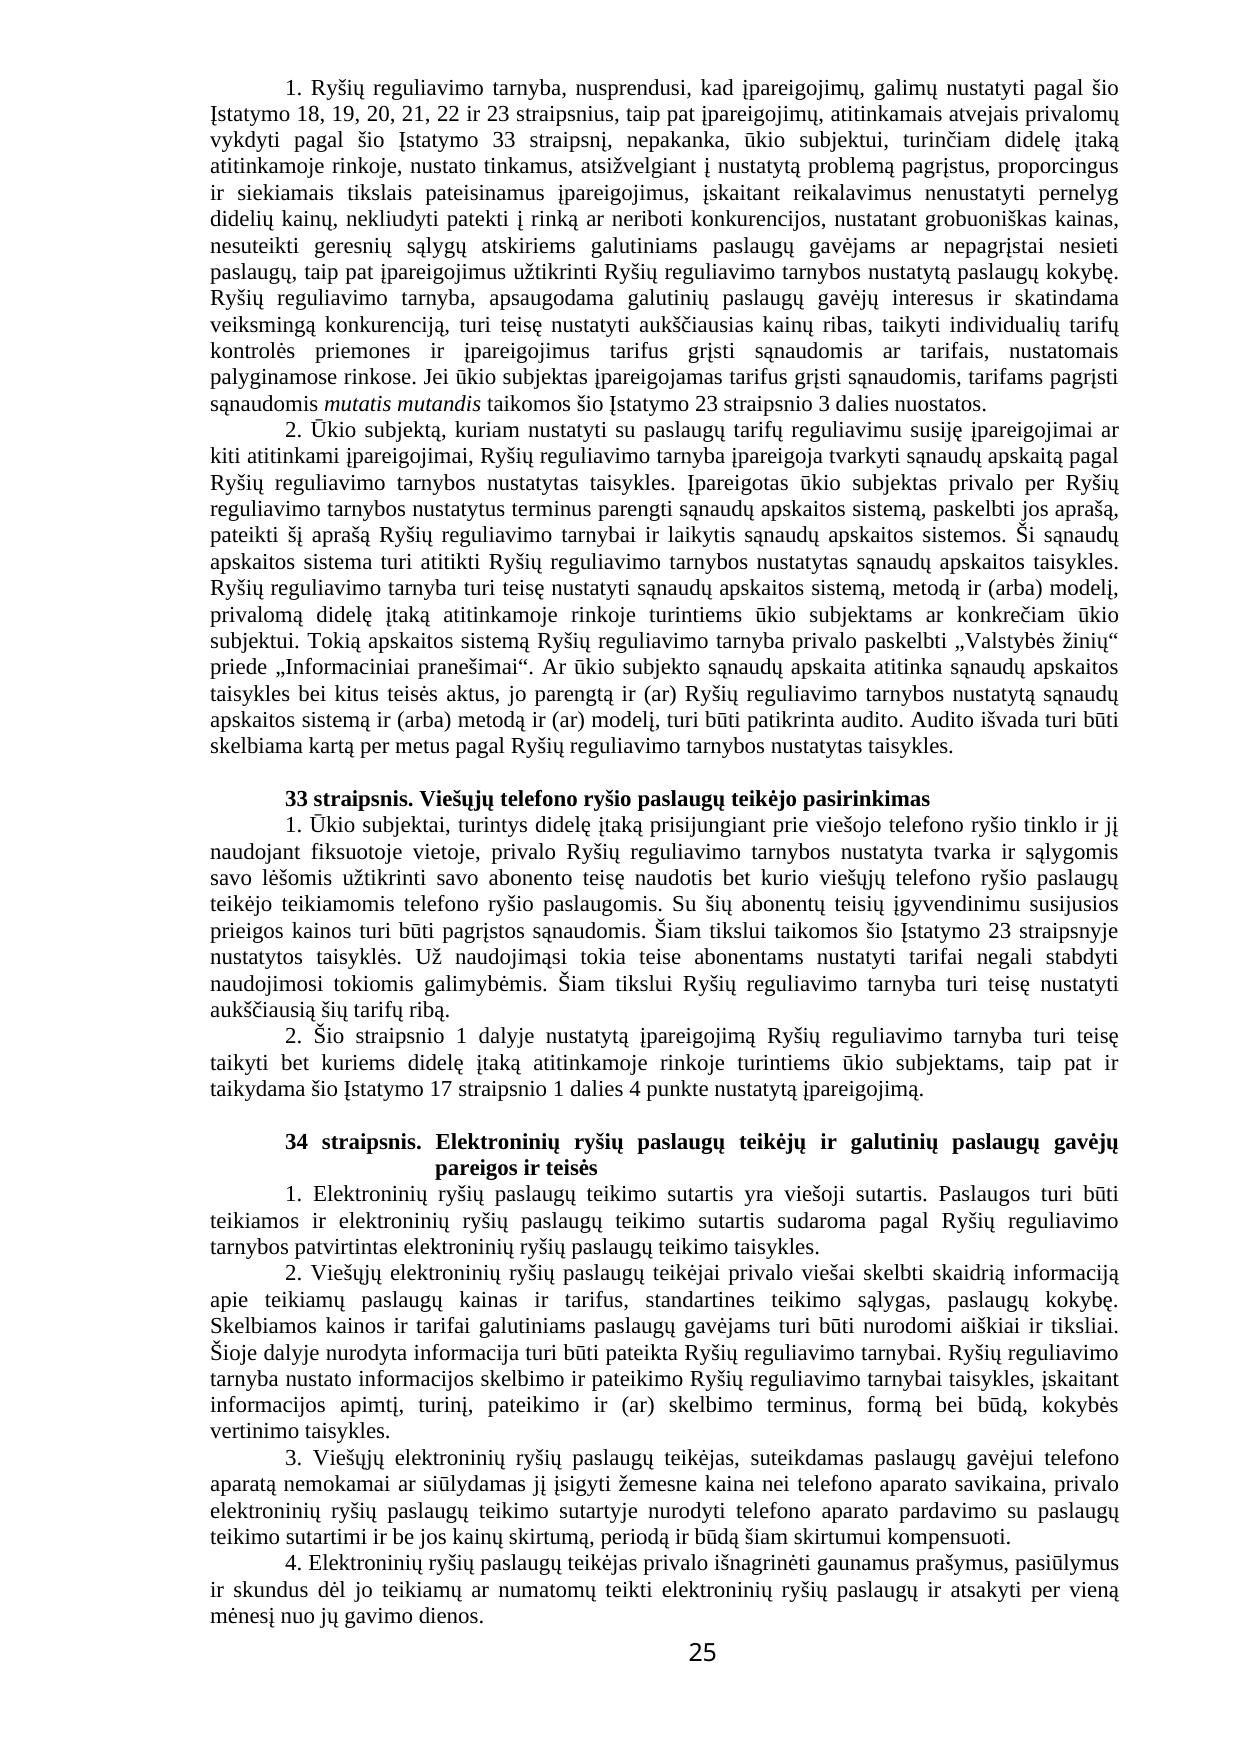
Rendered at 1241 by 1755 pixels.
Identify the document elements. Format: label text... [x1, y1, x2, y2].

text 2. Ūkio subjektą, kuriam nustatyti su paslaugų tarifų reguliavimu susiję įpareigojimai ar kiti atitinkami įpareigojimai, Ryšių reguliavimo tarnyba įpareigoja tvarkyti sąnaudų apskaitą pagal Ryšių reguliavimo tarnybos nustatytas taisykles. Įpareigotas ūkio subjektas privalo per Ryšių reguliavimo tarnybos nustatytus terminus parengti sąnaudų apskaitos sistemą, paskelbti jos aprašą, pateikti šį aprašą Ryšių reguliavimo tarnybai ir laikytis sąnaudų apskaitos sistemos. Ši sąnaudų apskaitos sistema turi atitikti Ryšių reguliavimo tarnybos nustatytas sąnaudų apskaitos taisykles. Ryšių reguliavimo tarnyba turi teisę nustatyti sąnaudų apskaitos sistemą, metodą ir (arba) modelį, privalomą didelę įtaką atitinkamoje rinkoje turintiems ūkio subjektams ar konkrečiam ūkio subjektui. Tokią apskaitos sistemą Ryšių reguliavimo tarnyba privalo paskelbti „Valstybės žinių“ priede „Informaciniai pranešimai“. Ar ūkio subjekto sąnaudų apskaita atitinka sąnaudų apskaitos taisykles bei kitus teisės aktus, jo parengtą ir (ar) Ryšių reguliavimo tarnybos nustatytą sąnaudų apskaitos sistemą ir (arba) metodą ir (ar) modelį, turi būti patikrinta audito. Audito išvada turi būti skelbiama kartą per metus pagal Ryšių reguliavimo tarnybos nustatytas taisykles. [210, 416, 1120, 759]
text 1. Ūkio subjektai, turintys didelę įtaką prisijungiant prie viešojo telefono ryšio tinklo ir jį naudojant fiksuotoje vietoje, privalo Ryšių reguliavimo tarnybos nustatyta tvarka ir sąlygomis savo lėšomis užtikrinti savo abonento teisę naudotis bet kurio viešųjų telefono ryšio paslaugų teikėjo teikiamomis telefono ryšio paslaugomis. Su šių abonentų teisių įgyvendinimu susijusios prieigos kainos turi būti pagrįstos sąnaudomis. Šiam tikslui taikomos šio Įstatymo 23 straipsnyje nustatytos taisyklės. Už naudojimąsi tokia teise abonentams nustatyti tarifai negali stabdyti naudojimosi tokiomis galimybėmis. Šiam tikslui Ryšių reguliavimo tarnyba turi teisę nustatyti aukščiausią šių tarifų ribą. [210, 811, 1120, 1022]
text 1. Elektroninių ryšių paslaugų teikimo sutartis yra viešoji sutartis. Paslaugos turi būti teikiamos ir elektroninių ryšių paslaugų teikimo sutartis sudaroma pagal Ryšių reguliavimo tarnybos patvirtintas elektroninių ryšių paslaugų teikimo taisykles. [210, 1180, 1120, 1259]
text 2. Šio straipsnio 1 dalyje nustatytą įpareigojimą Ryšių reguliavimo tarnyba turi teisę taikyti bet kuriems didelę įtaką atitinkamoje rinkoje turintiems ūkio subjektams, taip pat ir taikydama šio Įstatymo 17 straipsnio 1 dalies 4 punkte nustatytą įpareigojimą. [210, 1022, 1120, 1101]
text 34 straipsnis. Elektroninių ryšių paslaugų teikėjų ir galutinių paslaugų gavėjų pareigos ir teisės [285, 1128, 1120, 1180]
text 2. Viešųjų elektroninių ryšių paslaugų teikėjai privalo viešai skelbti skaidrią informaciją apie teikiamų paslaugų kainas ir tarifus, standartines teikimo sąlygas, paslaugų kokybę. Skelbiamos kainos ir tarifai galutiniams paslaugų gavėjams turi būti nurodomi aiškiai ir tiksliai. Šioje dalyje nurodyta informacija turi būti pateikta Ryšių reguliavimo tarnybai. Ryšių reguliavimo tarnyba nustato informacijos skelbimo ir pateikimo Ryšių reguliavimo tarnybai taisykles, įskaitant informacijos apimtį, turinį, pateikimo ir (ar) skelbimo terminus, formą bei būdą, kokybės vertinimo taisykles. [210, 1259, 1120, 1444]
text 1. Ryšių reguliavimo tarnyba, nusprendusi, kad įpareigojimų, galimų nustatyti pagal šio Įstatymo 18, 19, 20, 21, 22 ir 23 straipsnius, taip pat įpareigojimų, atitinkamais atvejais privalomų vykdyti pagal šio Įstatymo 33 straipsnį, nepakanka, ūkio subjektui, turinčiam didelę įtaką atitinkamoje rinkoje, nustato tinkamus, atsižvelgiant į nustatytą problemą pagrįstus, proporcingus ir siekiamais tikslais pateisinamus įpareigojimus, įskaitant reikalavimus nenustatyti pernelyg didelių kainų, nekliudyti patekti į rinką ar neriboti konkurencijos, nustatant grobuoniškas kainas, nesuteikti geresnių sąlygų atskiriems galutiniams paslaugų gavėjams ar nepagrįstai nesieti paslaugų, taip pat įpareigojimus užtikrinti Ryšių reguliavimo tarnybos nustatytą paslaugų kokybę. Ryšių reguliavimo tarnyba, apsaugodama galutinių paslaugų gavėjų interesus ir skatindama veiksmingą konkurenciją, turi teisę nustatyti aukščiausias kainų ribas, taikyti individualių tarifų kontrolės priemones ir įpareigojimus tarifus grįsti sąnaudomis ar tarifais, nustatomais palyginamose rinkose. Jei ūkio subjektas įpareigojamas tarifus grįsti sąnaudomis, tarifams pagrįsti sąnaudomis mutatis mutandis taikomos šio Įstatymo 23 straipsnio 3 dalies nuostatos. [210, 73, 1120, 416]
text 4. Elektroninių ryšių paslaugų teikėjas privalo išnagrinėti gaunamus prašymus, pasiūlymus ir skundus dėl jo teikiamų ar numatomų teikti elektroninių ryšių paslaugų ir atsakyti per vieną mėnesį nuo jų gavimo dienos. [210, 1549, 1120, 1628]
text 3. Viešųjų elektroninių ryšių paslaugų teikėjas, suteikdamas paslaugų gavėjui telefono aparatą nemokamai ar siūlydamas jį įsigyti žemesne kaina nei telefono aparato savikaina, privalo elektroninių ryšių paslaugų teikimo sutartyje nurodyti telefono aparato pardavimo su paslaugų teikimo sutartimi ir be jos kainų skirtumą, periodą ir būdą šiam skirtumui kompensuoti. [210, 1444, 1120, 1549]
text 33 straipsnis. Viešųjų telefono ryšio paslaugų teikėjo pasirinkimas [210, 785, 1120, 811]
